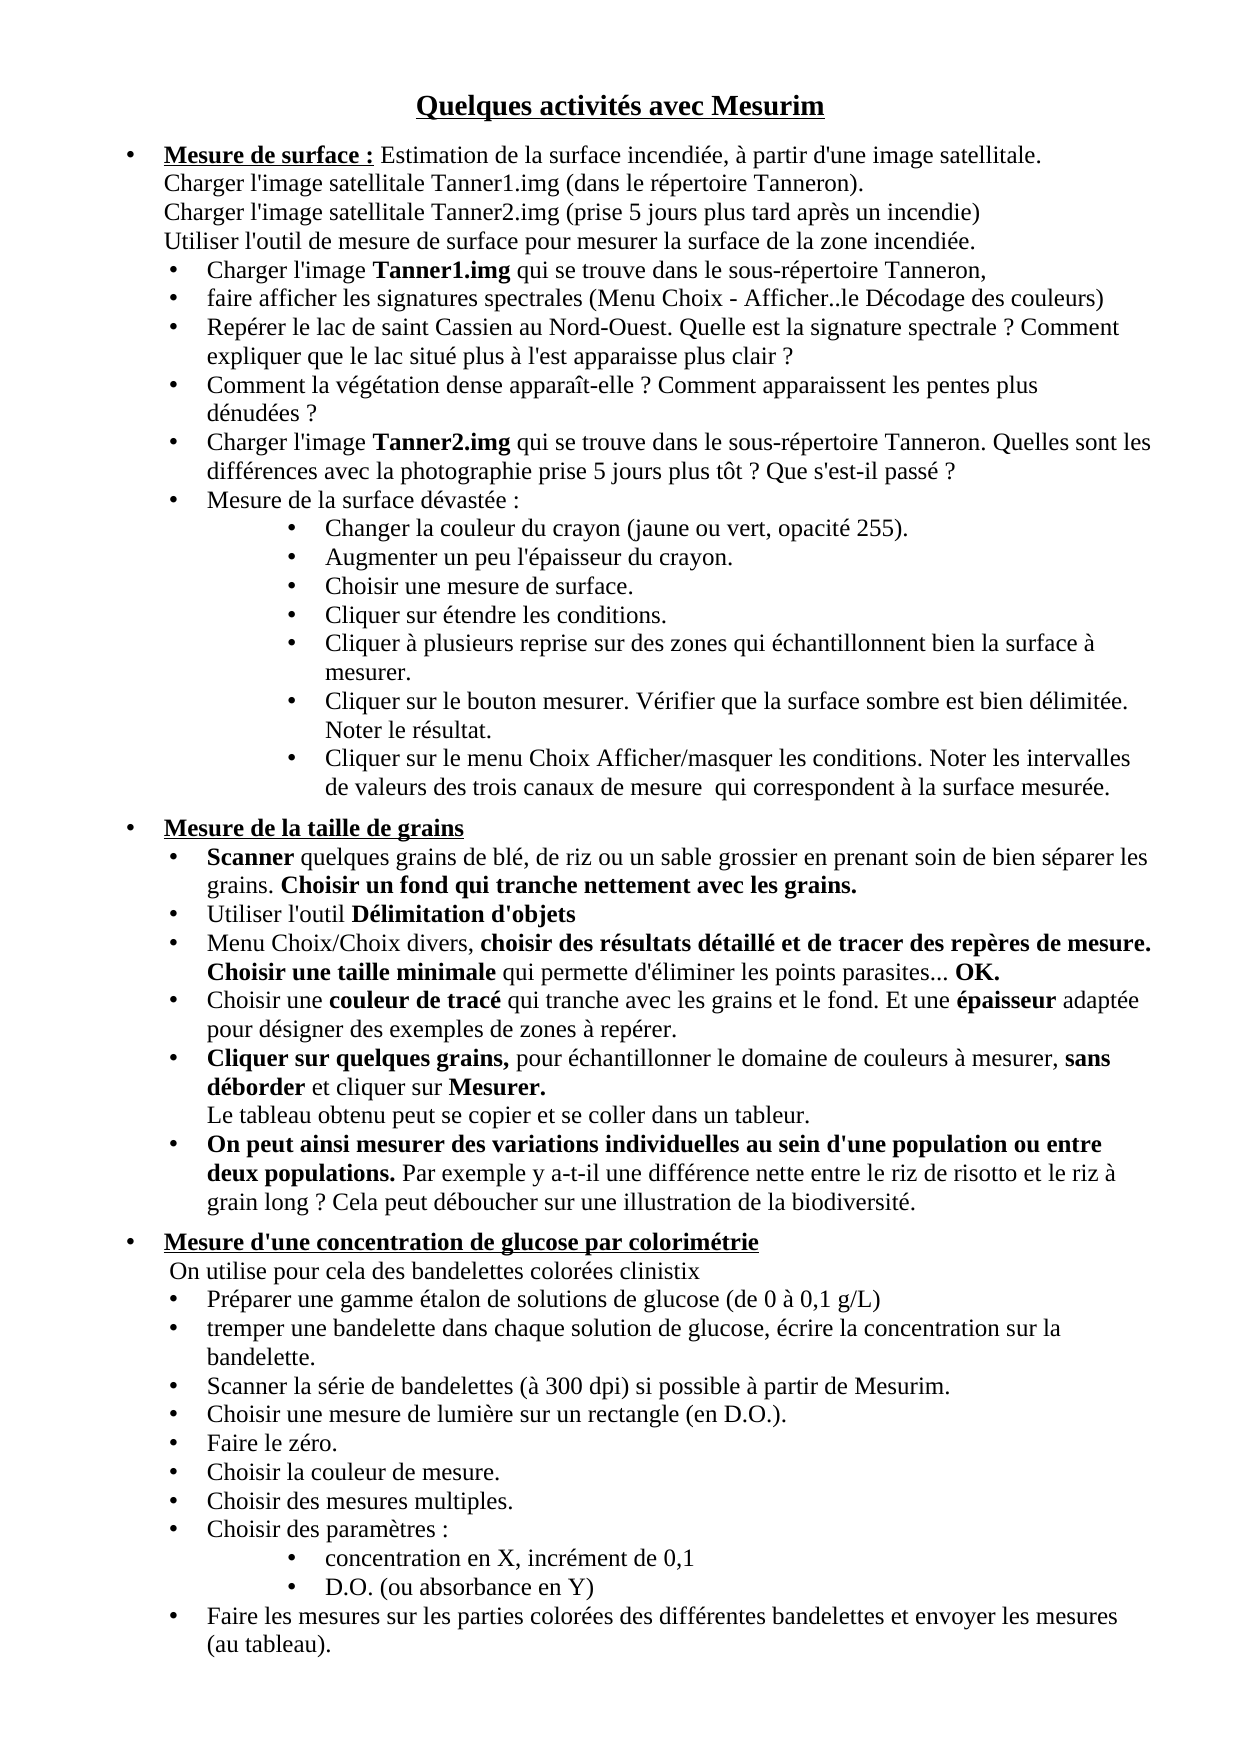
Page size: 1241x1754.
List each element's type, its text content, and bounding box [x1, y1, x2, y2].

list On peut ainsi mesurer des variations individuelles au sein d'une population ou entre deux populations. Par exemple y a-t-il une différence nette entre le riz de risotto et le riz à grain long ? Cela peut déboucher sur une illustration de la biodiversité. [169, 1129, 1152, 1215]
list Faire le zéro. [169, 1428, 1152, 1457]
list Scanner la série de bandelettes (à 300 dpi) si possible à partir de Mesurim. [169, 1371, 1152, 1399]
list Choisir une mesure de lumière sur un rectangle (en D.O.). [169, 1399, 1152, 1428]
list Préparer une gamme étalon de solutions de glucose (de 0 à 0,1 g/L) [169, 1284, 1152, 1313]
list Choisir une couleur de tracé qui tranche avec les grains et le fond. Et une épaisseur adaptée pour désigner des exemples de zones à repérer. [169, 985, 1152, 1043]
list concentration en X, incrément de 0,1 [287, 1543, 1152, 1572]
list Choisir une mesure de surface. [287, 571, 1152, 600]
list Le tableau obtenu peut se copier et se coller dans un tableur. [169, 1100, 1152, 1129]
list Cliquer sur quelques grains, pour échantillonner le domaine de couleurs à mesurer, sans déborder et cliquer sur Mesurer. [169, 1043, 1152, 1100]
text On utilise pour cela des bandelettes colorées clinistix [169, 1256, 1152, 1284]
list Mesure de la surface dévastée : [169, 485, 1152, 513]
list Augmenter un peu l'épaisseur du crayon. [287, 542, 1152, 571]
list Mesure de surface : Estimation de la surface incendiée, à partir d'une image satellitale. [126, 140, 1152, 168]
list faire afficher les signatures spectrales (Menu Choix - Afficher..le Décodage des couleurs) [169, 283, 1152, 312]
list Charger l'image satellitale Tanner2.img (prise 5 jours plus tard après un incendie) [126, 197, 1152, 226]
list Utiliser l'outil Délimitation d'objets [169, 899, 1152, 928]
list Faire les mesures sur les parties colorées des différentes bandelettes et envoyer les mesures (au tableau). [169, 1601, 1152, 1658]
list Cliquer sur le menu Choix Afficher/masquer les conditions. Noter les intervalles de valeurs des trois canaux de mesure qui correspondent à la surface mesurée. [287, 743, 1152, 801]
list Mesure de la taille de grains [126, 813, 1152, 842]
list Charger l'image satellitale Tanner1.img (dans le répertoire Tanneron). [126, 168, 1152, 197]
list Choisir des mesures multiples. [169, 1486, 1152, 1514]
list tremper une bandelette dans chaque solution de glucose, écrire la concentration sur la bandelette. [169, 1313, 1152, 1371]
list Repérer le lac de saint Cassien au Nord-Ouest. Quelle est la signature spectrale ? Comment expliquer que le lac situé plus à l'est apparaisse plus clair ? [169, 312, 1152, 370]
list Choisir des paramètres : [169, 1514, 1152, 1543]
list Cliquer à plusieurs reprise sur des zones qui échantillonnent bien la surface à mesurer. [287, 628, 1152, 686]
list Scanner quelques grains de blé, de riz ou un sable grossier en prenant soin de bien séparer les grains. Choisir un fond qui tranche nettement avec les grains. [169, 842, 1152, 899]
list Cliquer sur étendre les conditions. [287, 600, 1152, 628]
list Changer la couleur du crayon (jaune ou vert, opacité 255). [287, 513, 1152, 542]
list Utiliser l'outil de mesure de surface pour mesurer la surface de la zone incendiée. [126, 226, 1152, 255]
list Charger l'image Tanner1.img qui se trouve dans le sous-répertoire Tanneron, [169, 255, 1152, 283]
list D.O. (ou absorbance en Y) [287, 1572, 1152, 1601]
list Cliquer sur le bouton mesurer. Vérifier que la surface sombre est bien délimitée. Noter le résultat. [287, 686, 1152, 743]
list Choisir la couleur de mesure. [169, 1457, 1152, 1486]
list Mesure d'une concentration de glucose par colorimétrie [126, 1227, 1152, 1256]
text Quelques activités avec Mesurim [88, 88, 1152, 122]
list Charger l'image Tanner2.img qui se trouve dans le sous-répertoire Tanneron. Quelles sont les différences avec la photographie prise 5 jours plus tôt ? Que s'est-il passé ? [169, 427, 1152, 485]
list Menu Choix/Choix divers, choisir des résultats détaillé et de tracer des repères de mesure. Choisir une taille minimale qui permette d'éliminer les points parasites... OK. [169, 928, 1152, 985]
list Comment la végétation dense apparaît-elle ? Comment apparaissent les pentes plus dénudées ? [169, 370, 1152, 427]
